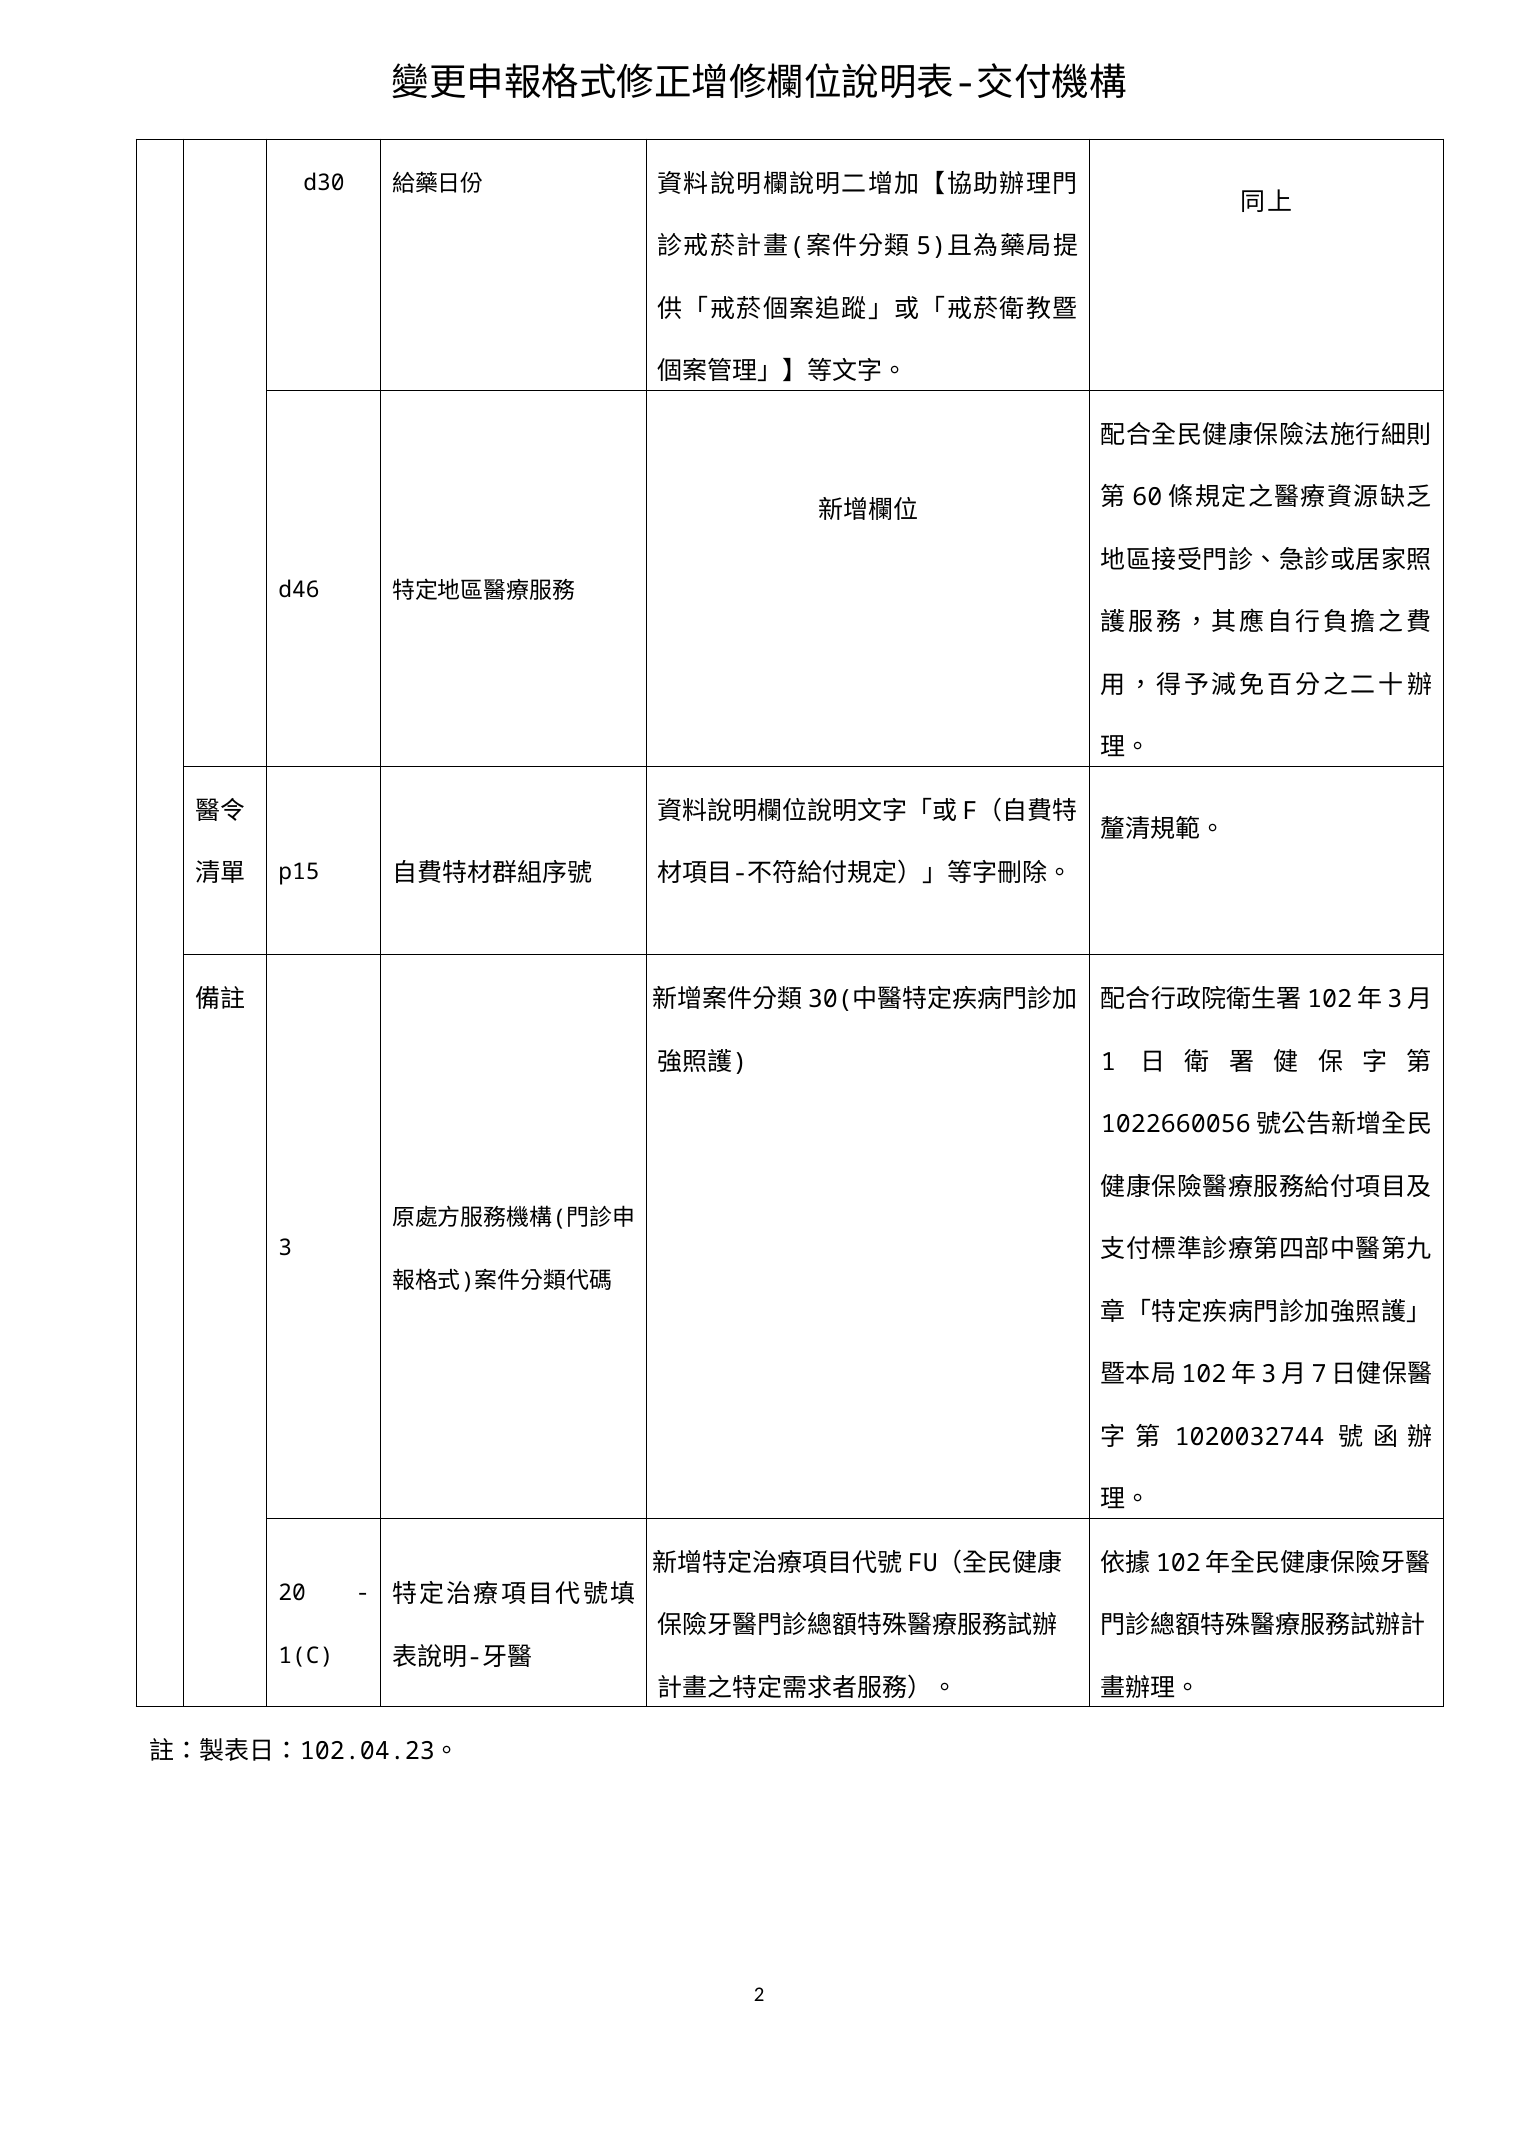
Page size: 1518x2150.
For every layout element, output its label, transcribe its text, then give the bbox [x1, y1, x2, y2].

table_cell [184, 140, 266, 766]
table_cell 給藥日份 [381, 140, 646, 389]
table_cell 3 [267, 955, 380, 1518]
table_cell p15 [267, 767, 380, 954]
table_cell 資料說明欄說明二增加【協助辦理門診戒菸計畫(案件分類5)且為藥局提供「戒菸個案追蹤」或「戒菸衛教暨個案管理」】等文字。 [647, 140, 1089, 389]
table_cell 釐清規範。 [1090, 767, 1443, 954]
table_cell 新增欄位 [647, 391, 1089, 766]
table_cell d30 [267, 140, 380, 389]
table_cell [137, 140, 183, 1706]
table_cell 配合全民健康保險法施行細則第60條規定之醫療資源缺乏地區接受門診、急診或居家照護服務，其應自行負擔之費用，得予減免百分之二十辦理。 [1090, 391, 1443, 766]
table_cell 配合行政院衛生署102年3月1日衛署健保字第1022660056號公告新增全民健康保險醫療服務給付項目及支付標準診療第四部中醫第九章「特定疾病門診加強照護」暨本局102年3月7日健保醫字第1020032744號函辦理。 [1090, 955, 1443, 1518]
text 註：製表日：102.04.23。 [29, 1707, 1488, 1770]
table_cell 新增特定治療項目代號FU（全民健康保險牙醫門診總額特殊醫療服務試辦計畫之特定需求者服務）。 [647, 1519, 1089, 1706]
table_cell 自費特材群組序號 [381, 767, 646, 954]
table_cell 醫令清單 [184, 767, 266, 954]
table_cell 新增案件分類30(中醫特定疾病門診加強照護) [647, 955, 1089, 1518]
table_cell 依據102年全民健康保險牙醫門診總額特殊醫療服務試辦計畫辦理。 [1090, 1519, 1443, 1706]
table_cell 特定地區醫療服務 [381, 391, 646, 766]
table_cell 原處方服務機構(門診申報格式)案件分類代碼 [381, 955, 646, 1518]
table_cell d46 [267, 391, 380, 766]
table_cell 備註 [184, 955, 266, 1706]
table_cell 同上 [1090, 140, 1443, 389]
table_cell 特定治療項目代號填表說明-牙醫 [381, 1519, 646, 1706]
table_cell 20 -1(C) [267, 1519, 380, 1706]
table_cell 資料說明欄位說明文字「或F（自費特材項目-不符給付規定）」等字刪除。 [647, 767, 1089, 954]
